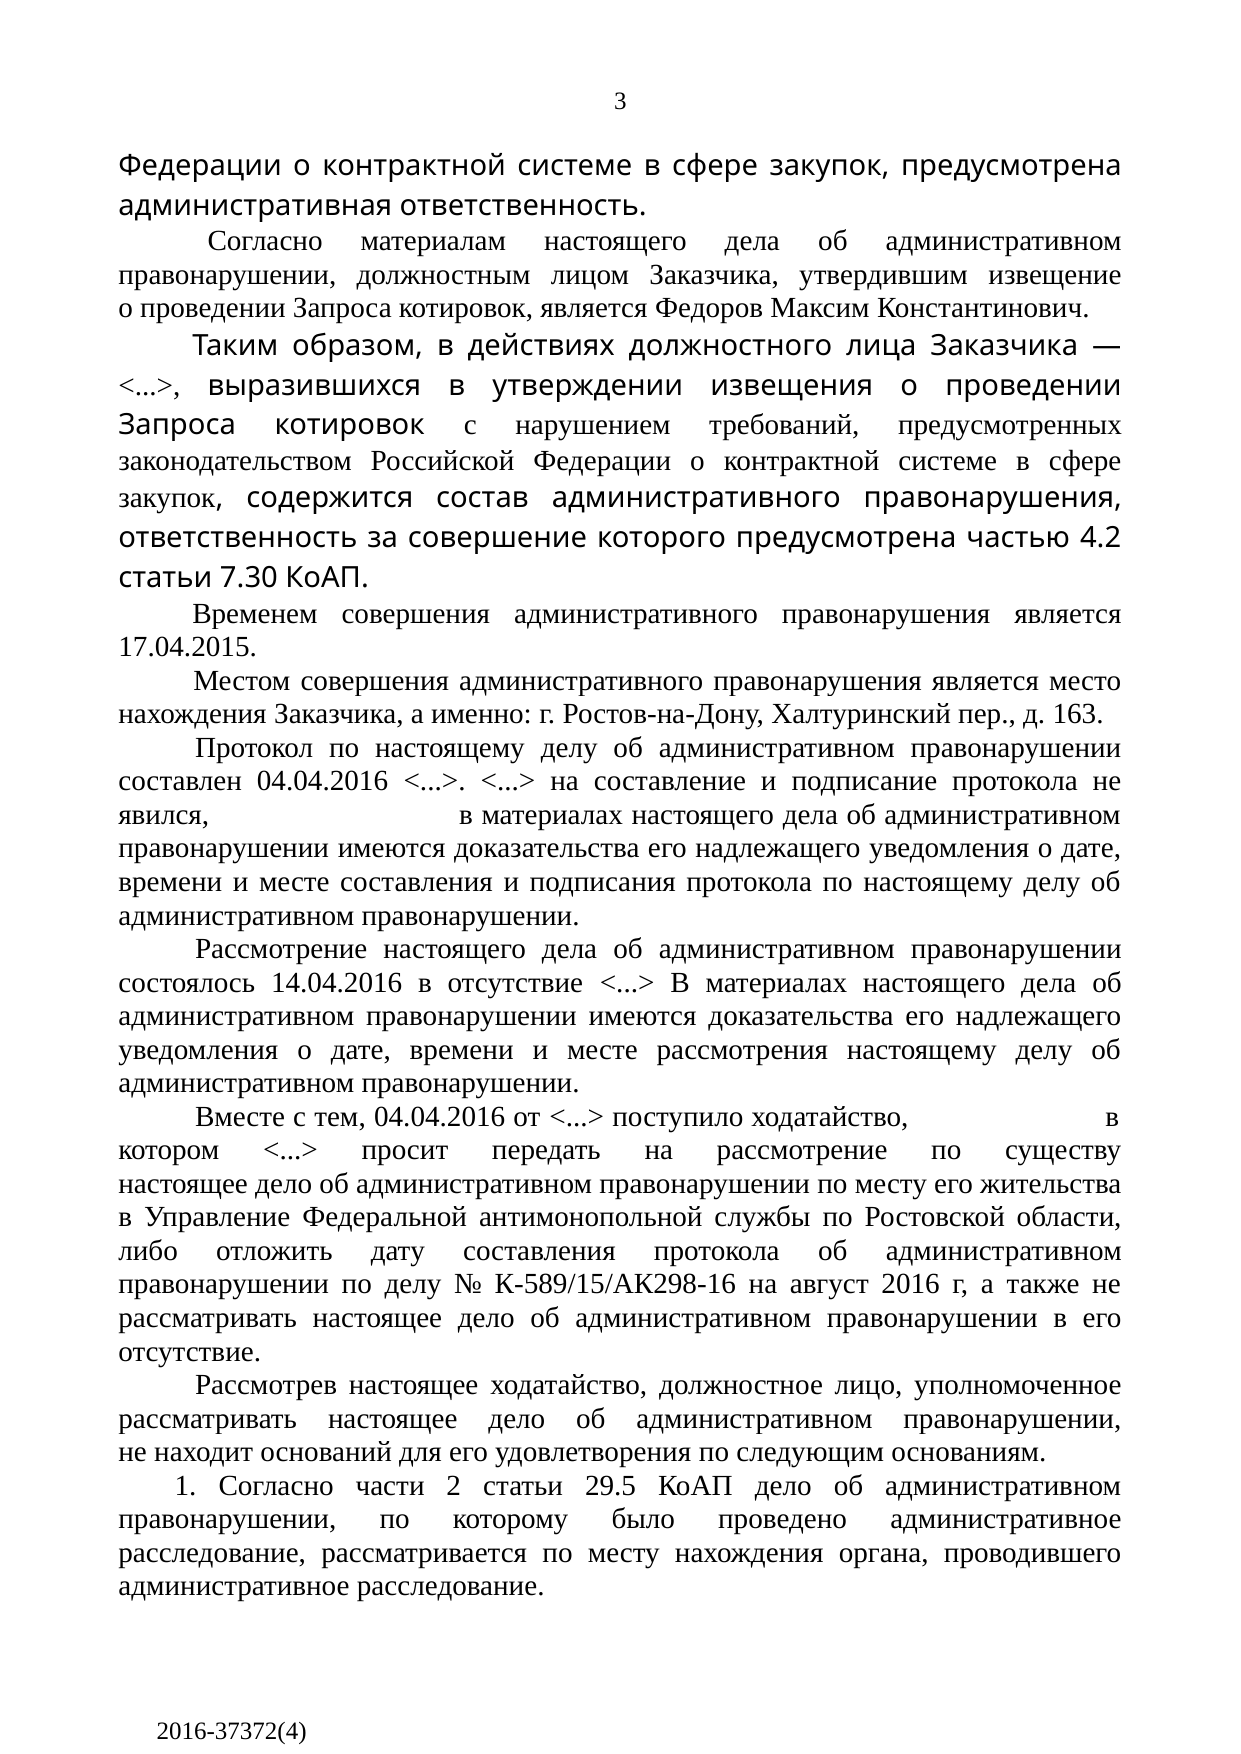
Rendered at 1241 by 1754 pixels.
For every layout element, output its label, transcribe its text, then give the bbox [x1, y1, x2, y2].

text Рассмотрение настоящего дела об административном правонарушении состоялось 14.04.2016 в отсутствие <...> В материалах настоящего дела об административном правонарушении имеются доказательства его надлежащего уведомления о дате, времени и месте рассмотрения настоящему делу об административном правонарушении. [118, 931, 1122, 1099]
text Федерации о контрактной системе в сфере закупок, предусмотрена административная ответственность. [118, 144, 1122, 223]
text Протокол по настоящему делу об административном правонарушении составлен 04.04.2016 <...>. <...> на составление и подписание протокола не явился, в материалах настоящего дела об административном правонарушении имеются доказательства его надлежащего уведомления о дате, времени и месте составления и подписания протокола по настоящему делу об административном правонарушении. [118, 730, 1122, 931]
text Рассмотрев настоящее ходатайство, должностное лицо, уполномоченное рассматривать настоящее дело об административном правонарушении, не находит оснований для его удовлетворения по следующим основаниям. [118, 1367, 1122, 1468]
text 1. Согласно части 2 статьи 29.5 КоАП дело об административном правонарушении, по которому было проведено административное расследование, рассматривается по месту нахождения органа, проводившего административное расследование. [118, 1468, 1122, 1602]
text Вместе с тем, 04.04.2016 от <...> поступило ходатайство, в котором <...> просит передать на рассмотрение по существу настоящее дело об административном правонарушении по месту его жительства в Управление Федеральной антимонопольной службы по Ростовской области, либо отложить дату составления протокола об административном правонарушении по делу № К-589/15/АК298-16 на август 2016 г, а также не рассматривать настоящее дело об административном правонарушении в его отсутствие. [118, 1099, 1122, 1367]
text Местом совершения административного правонарушения является место нахождения Заказчика, а именно: г. Ростов-на-Дону, Халтуринский пер., д. 163. [118, 663, 1122, 730]
text Согласно материалам настоящего дела об административном правонарушении, должностным лицом Заказчика, утвердившим извещение о проведении Запроса котировок, является Федоров Максим Константинович. [118, 223, 1122, 324]
text Временем совершения административного правонарушения является 17.04.2015. [118, 596, 1122, 663]
text Таким образом, в действиях должностного лица Заказчика — <...>, выразившихся в утверждении извещения о проведении Запроса котировок с нарушением требований, предусмотренных законодательством Российской Федерации о контрактной системе в сфере закупок, содержится состав административного правонарушения, ответственность за совершение которого предусмотрена частью 4.2 статьи 7.30 КоАП. [118, 324, 1122, 596]
